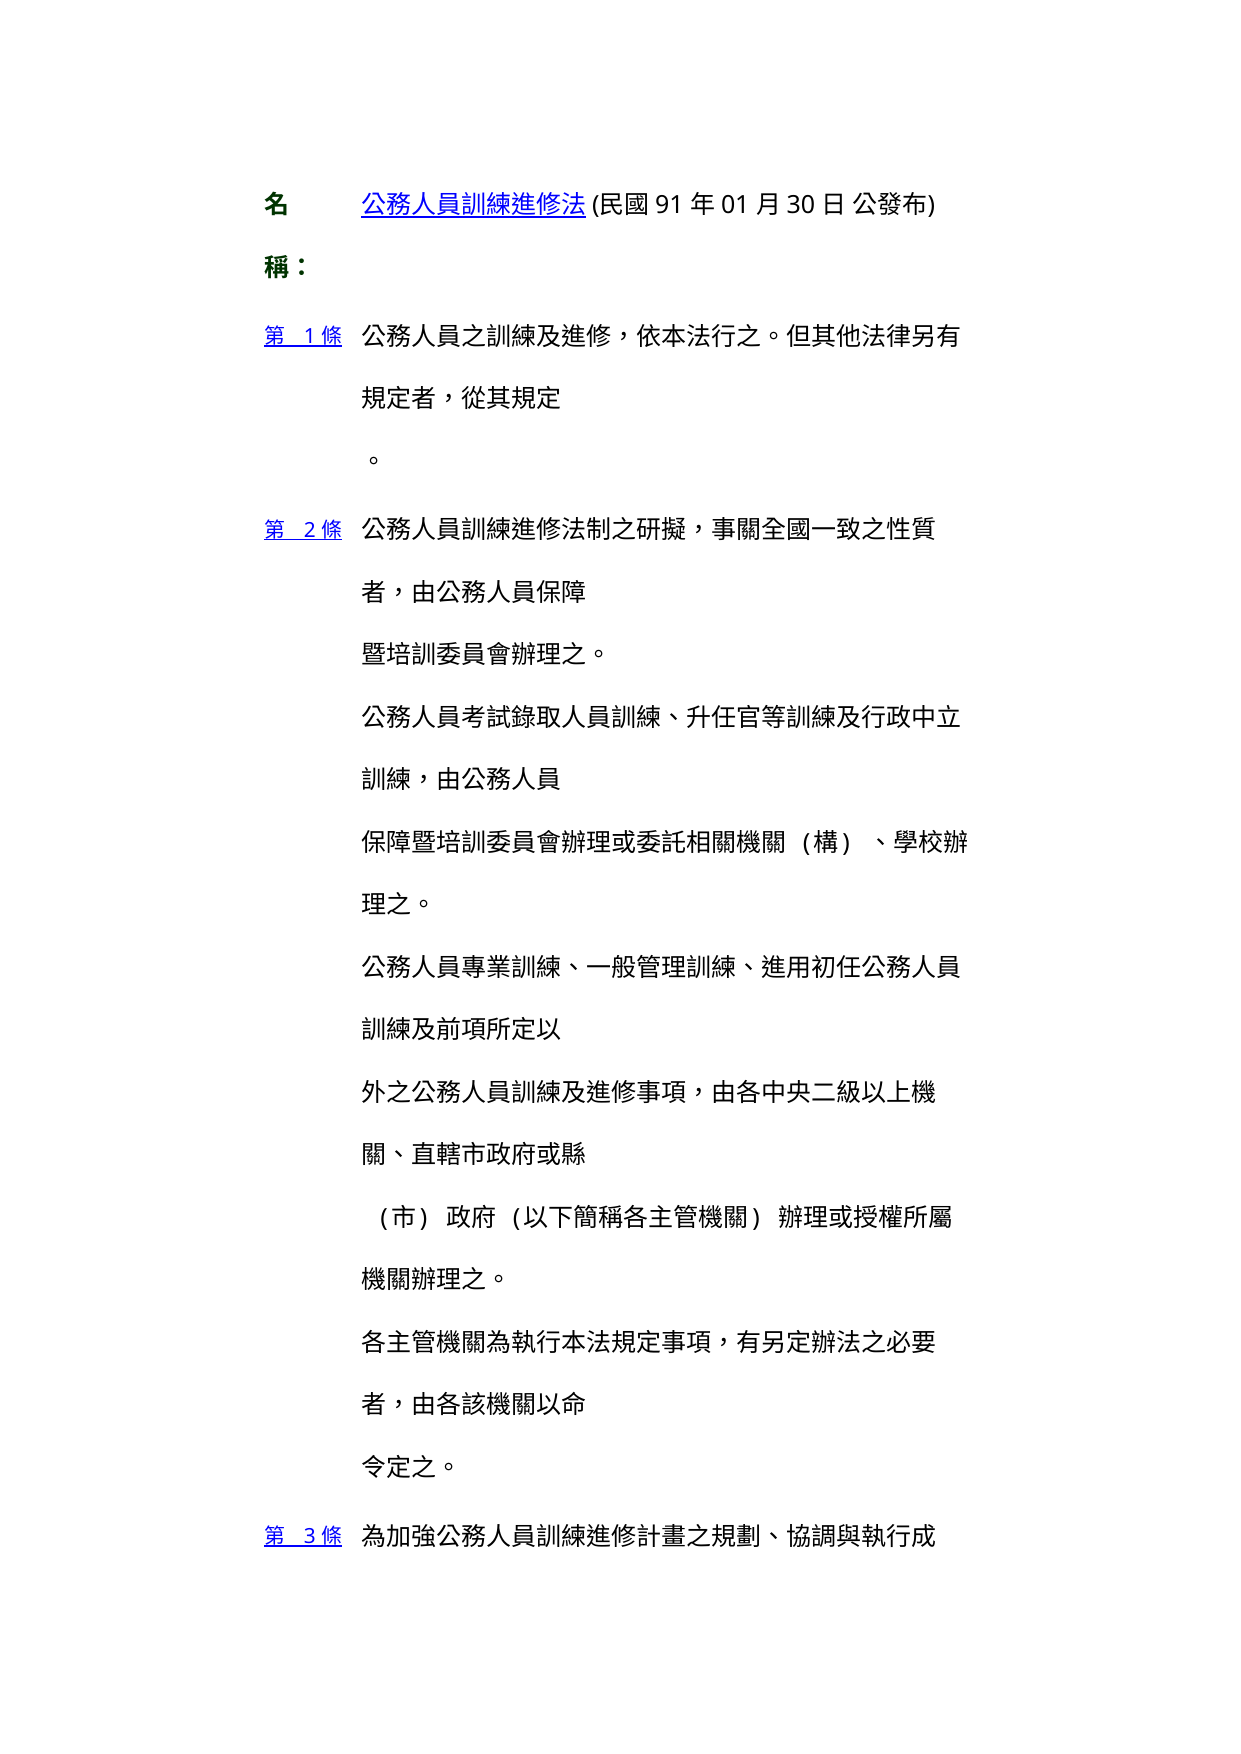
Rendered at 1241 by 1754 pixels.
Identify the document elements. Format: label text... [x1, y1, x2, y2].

table_cell 第 3 條 [261, 1490, 358, 1558]
table_cell 第 1 條 [261, 290, 358, 483]
table_cell 公務人員訓練進修法制之研擬，事關全國一致之性質者，由公務人員保障 暨培訓委員會辦理之。 公務人員考試錄取人員訓練、升任官等訓練及行政中立訓練，由公務人員 保障暨培訓委員會辦理或委託相關機關 (構) 、學校辦理之。 公務人員專業訓練、一般管理訓練、進用初任公務人員訓練及前項所定以 外之公務人員訓練及進修事項，由各中央二級以上機關、直轄市政府或縣 (市) 政府 (以下簡稱各主管機關) 辦理或授權所屬機關辦理之。 各主管機關為執行本法規定事項，有另定辦法之必要者，由各該機關以命 令定之。 [358, 483, 979, 1489]
table_cell 為加強公務人員訓練進修計畫之規劃、協調與執行成 [358, 1490, 979, 1558]
table_cell 公務人員之訓練及進修，依本法行之。但其他法律另有規定者，從其規定 。 [358, 290, 979, 483]
table_header 公務人員訓練進修法 (民國 91 年 01 月 30 日 公發布) [358, 158, 979, 289]
table_cell 第 2 條 [261, 483, 358, 1489]
table_header 名 稱： [261, 158, 358, 289]
